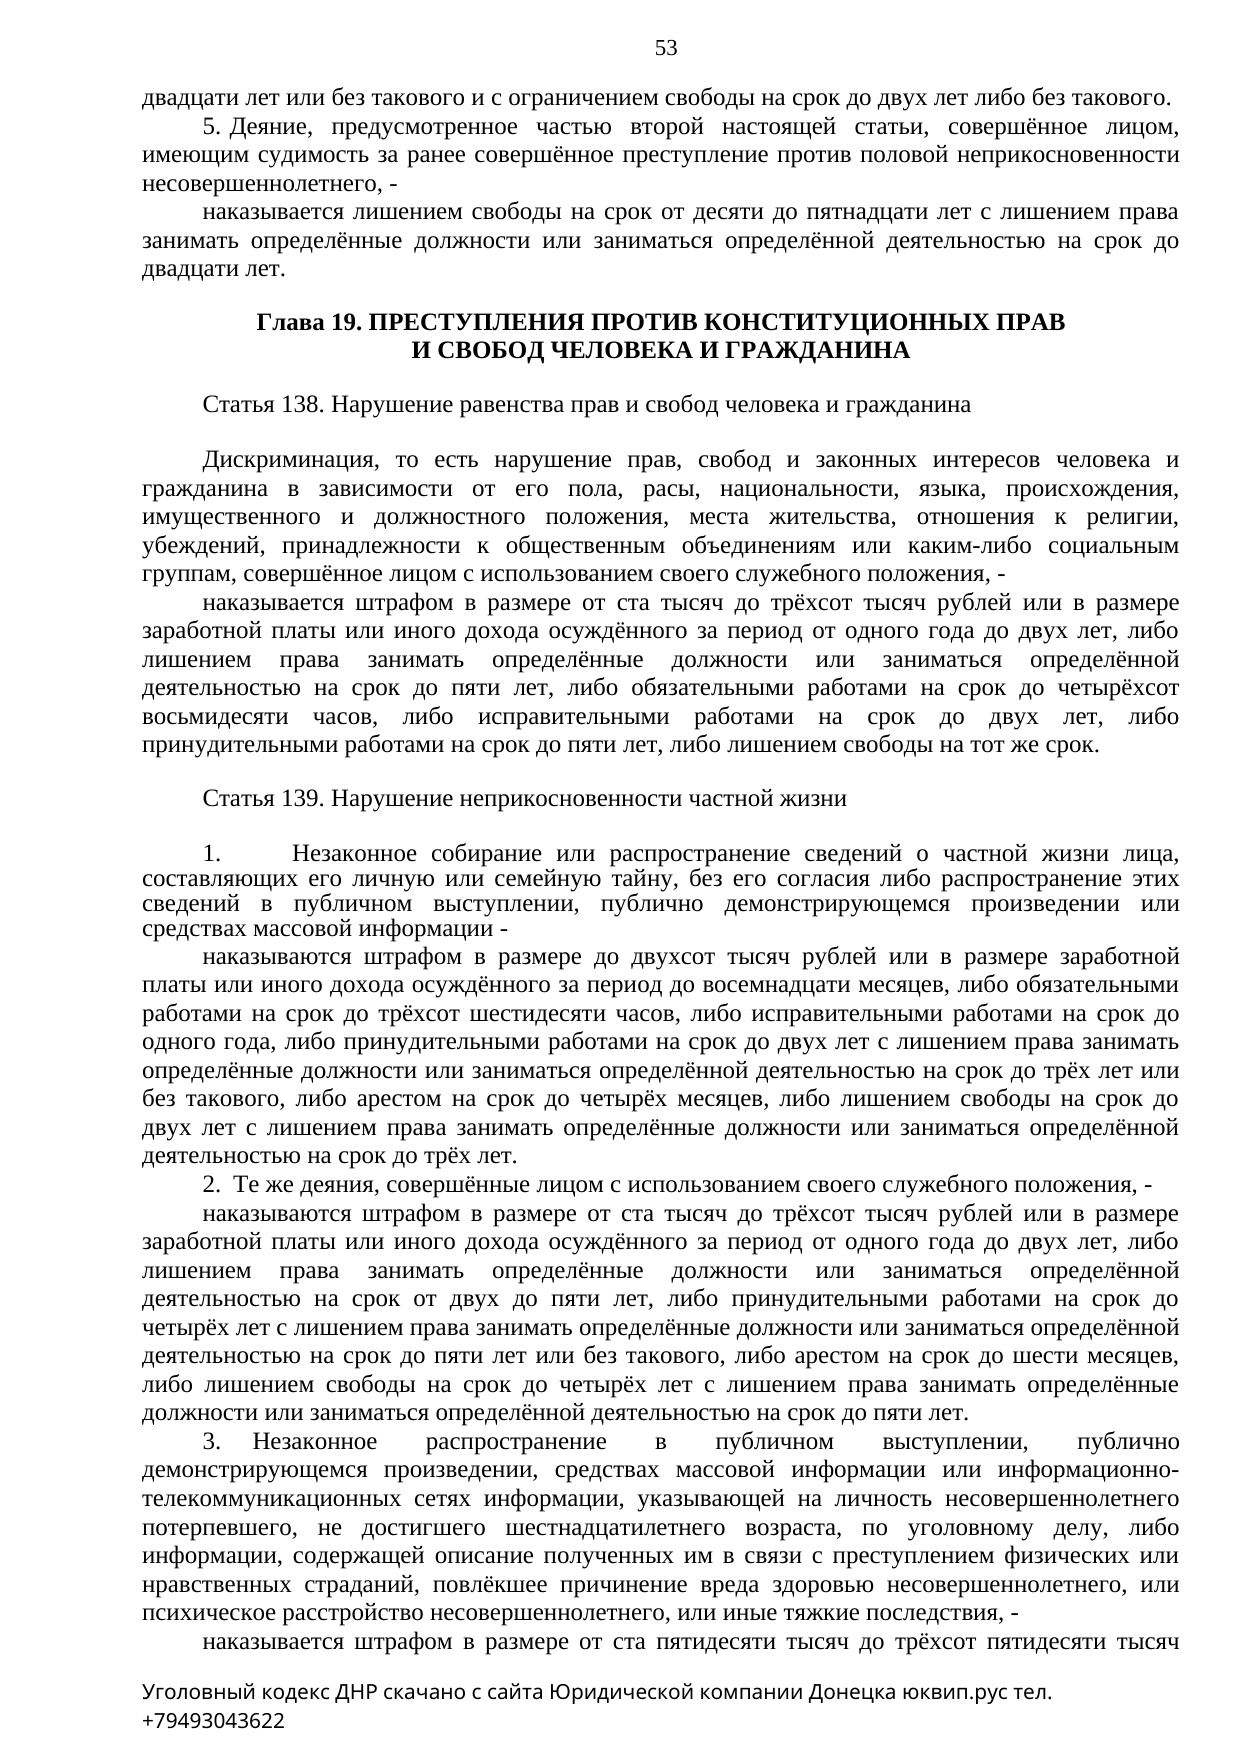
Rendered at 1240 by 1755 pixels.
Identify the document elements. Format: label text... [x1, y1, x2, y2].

list Деяние, предусмотренное частью второй настоящей статьи, совершённое лицом, имеющим судимость за ранее совершённое преступление против половой неприкосновенности несовершеннолетнего, - [142, 111, 1181, 197]
text наказывается лишением свободы на срок от десяти до пятнадцати лет с лишением права занимать определённые должности или заниматься определённой деятельностью на срок до двадцати лет. [142, 197, 1181, 282]
text Статья 139. Нарушение неприкосновенности частной жизни [142, 786, 1181, 811]
list Незаконное распространение в публичном выступлении, публично демонстрирующемся произведении, средствах массовой информации или информационно-телекоммуникационных сетях информации, указывающей на личность несовершеннолетнего потерпевшего, не достигшего шестнадцатилетнего возраста, по уголовному делу, либо информации, содержащей описание полученных им в связи с преступлением физических или нравственных страданий, повлёкшее причинение вреда здоровью несовершеннолетнего, или психическое расстройство несовершеннолетнего, или иные тяжкие последствия, - [142, 1427, 1181, 1626]
text наказывается штрафом в размере от ста пятидесяти тысяч до трёхсот пятидесяти тысяч [142, 1626, 1181, 1655]
list Незаконное собирание или распространение сведений о частной жизни лица, составляющих его личную или семейную тайну, без его согласия либо распространение этих сведений в публичном выступлении, публично демонстрирующемся произведении или средствах массовой информации - [142, 841, 1181, 941]
list Те же деяния, совершённые лицом с использованием своего служебного положения, - [142, 1170, 1181, 1198]
text Глава 19. ПРЕСТУПЛЕНИЯ ПРОТИВ КОНСТИТУЦИОННЫХ ПРАВ И СВОБОД ЧЕЛОВЕКА И ГРАЖДАНИНА [142, 307, 1181, 364]
text Статья 138. Нарушение равенства прав и свобод человека и гражданина [142, 392, 1181, 417]
text наказываются штрафом в размере от ста тысяч до трёхсот тысяч рублей или в размере заработной платы или иного дохода осуждённого за период от одного года до двух лет, либо лишением права занимать определённые должности или заниматься определённой деятельностью на срок от двух до пяти лет, либо принудительными работами на срок до четырёх лет с лишением права занимать определённые должности или заниматься определённой деятельностью на срок до пяти лет или без такового, либо арестом на срок до шести месяцев, либо лишением свободы на срок до четырёх лет с лишением права занимать определённые должности или заниматься определённой деятельностью на срок до пяти лет. [142, 1198, 1181, 1427]
text Дискриминация, то есть нарушение прав, свобод и законных интересов человека и гражданина в зависимости от его пола, расы, национальности, языка, происхождения, имущественного и должностного положения, места жительства, отношения к религии, убеждений, принадлежности к общественным объединениям или каким-либо социальным группам, совершённое лицом с использованием своего служебного положения, - [142, 444, 1181, 587]
text наказываются штрафом в размере до двухсот тысяч рублей или в размере заработной платы или иного дохода осуждённого за период до восемнадцати месяцев, либо обязательными работами на срок до трёхсот шестидесяти часов, либо исправительными работами на срок до одного года, либо принудительными работами на срок до двух лет с лишением права занимать определённые должности или заниматься определённой деятельностью на срок до трёх лет или без такового, либо арестом на срок до четырёх месяцев, либо лишением свободы на срок до двух лет с лишением права занимать определённые должности или заниматься определённой деятельностью на срок до трёх лет. [142, 941, 1181, 1170]
text двадцати лет или без такового и с ограничением свободы на срок до двух лет либо без такового. [142, 83, 1181, 111]
text наказывается штрафом в размере от ста тысяч до трёхсот тысяч рублей или в размере заработной платы или иного дохода осуждённого за период от одного года до двух лет, либо лишением права занимать определённые должности или заниматься определённой деятельностью на срок до пяти лет, либо обязательными работами на срок до четырёхсот восьмидесяти часов, либо исправительными работами на срок до двух лет, либо принудительными работами на срок до пяти лет, либо лишением свободы на тот же срок. [142, 587, 1181, 758]
